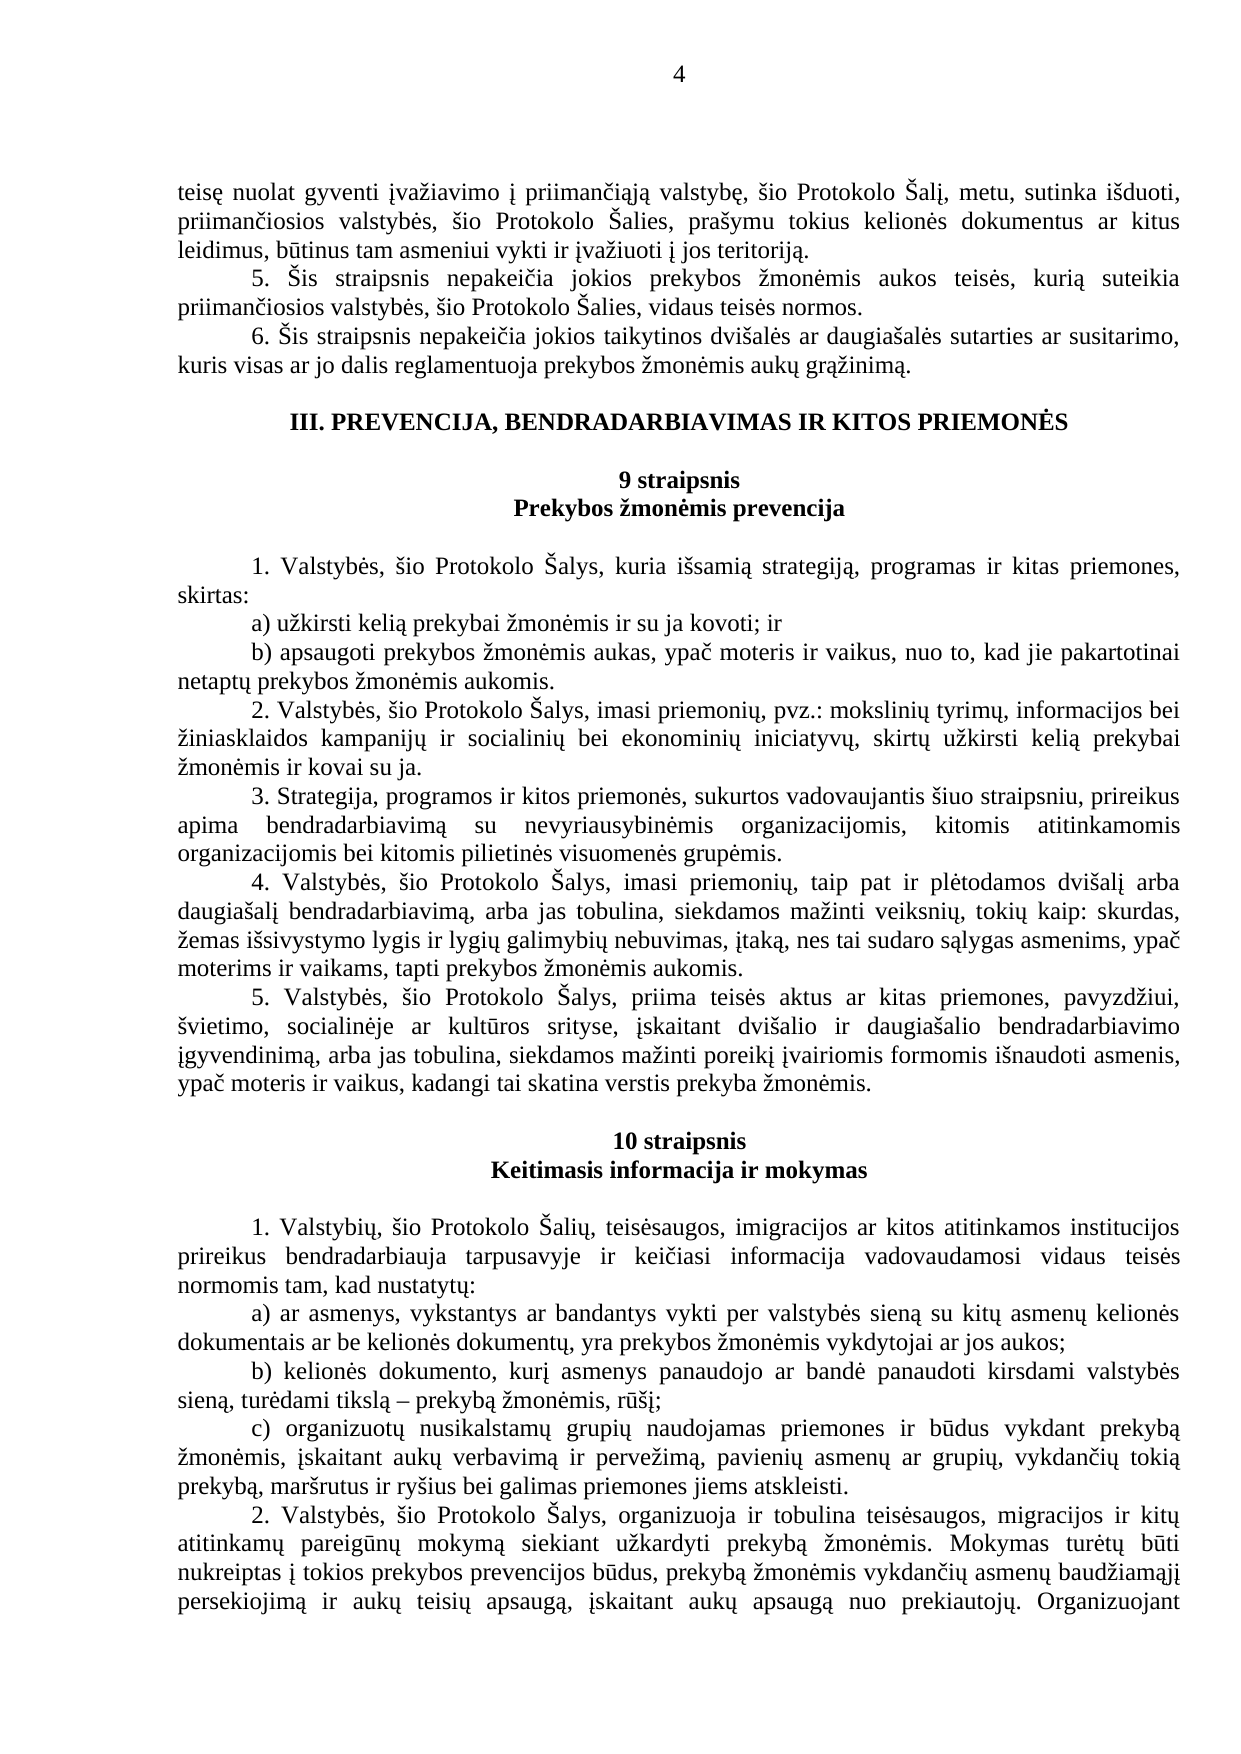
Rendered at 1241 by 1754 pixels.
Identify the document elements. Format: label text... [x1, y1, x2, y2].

text a) ar asmenys, vykstantys ar bandantys vykti per valstybės sieną su kitų asmenų kelionės dokumentais ar be kelionės dokumentų, yra prekybos žmonėmis vykdytojai ar jos aukos; [177, 1298, 1181, 1356]
text 2. Valstybės, šio Protokolo Šalys, organizuoja ir tobulina teisėsaugos, migracijos ir kitų atitinkamų pareigūnų mokymą siekiant užkardyti prekybą žmonėmis. Mokymas turėtų būti nukreiptas į tokios prekybos prevencijos būdus, prekybą žmonėmis vykdančių asmenų baudžiamąjį persekiojimą ir aukų teisių apsaugą, įskaitant aukų apsaugą nuo prekiautojų. Organizuojant [177, 1500, 1181, 1615]
text 4. Valstybės, šio Protokolo Šalys, imasi priemonių, taip pat ir plėtodamos dvišalį arba daugiašalį bendradarbiavimą, arba jas tobulina, siekdamos mažinti veiksnių, tokių kaip: skurdas, žemas išsivystymo lygis ir lygių galimybių nebuvimas, įtaką, nes tai sudaro sąlygas asmenims, ypač moterims ir vaikams, tapti prekybos žmonėmis aukomis. [177, 867, 1181, 982]
text 3. Strategija, programos ir kitos priemonės, sukurtos vadovaujantis šiuo straipsniu, prireikus apima bendradarbiavimą su nevyriausybinėmis organizacijomis, kitomis atitinkamomis organizacijomis bei kitomis pilietinės visuomenės grupėmis. [177, 781, 1181, 867]
text 1. Valstybių, šio Protokolo Šalių, teisėsaugos, imigracijos ar kitos atitinkamos institucijos prireikus bendradarbiauja tarpusavyje ir keičiasi informacija vadovaudamosi vidaus teisės normomis tam, kad nustatytų: [177, 1212, 1181, 1298]
text b) kelionės dokumento, kurį asmenys panaudojo ar bandė panaudoti kirsdami valstybės sieną, turėdami tikslą – prekybą žmonėmis, rūšį; [177, 1356, 1181, 1413]
text 1. Valstybės, šio Protokolo Šalys, kuria išsamią strategiją, programas ir kitas priemones, skirtas: [177, 551, 1181, 608]
text 5. Valstybės, šio Protokolo Šalys, priima teisės aktus ar kitas priemones, pavyzdžiui, švietimo, socialinėje ar kultūros srityse, įskaitant dvišalio ir daugiašalio bendradarbiavimo įgyvendinimą, arba jas tobulina, siekdamos mažinti poreikį įvairiomis formomis išnaudoti asmenis, ypač moteris ir vaikus, kadangi tai skatina verstis prekyba žmonėmis. [177, 982, 1181, 1097]
text 6. Šis straipsnis nepakeičia jokios taikytinos dvišalės ar daugiašalės sutarties ar susitarimo, kuris visas ar jo dalis reglamentuoja prekybos žmonėmis aukų grąžinimą. [177, 321, 1181, 378]
text teisę nuolat gyventi įvažiavimo į priimančiąją valstybę, šio Protokolo Šalį, metu, sutinka išduoti, priimančiosios valstybės, šio Protokolo Šalies, prašymu tokius kelionės dokumentus ar kitus leidimus, būtinus tam asmeniui vykti ir įvažiuoti į jos teritoriją. [177, 177, 1181, 263]
text III. Prevencija, bendradarbiavimas ir kitos priemonės [177, 407, 1181, 436]
text a) užkirsti kelią prekybai žmonėmis ir su ja kovoti; ir [177, 608, 1181, 637]
text 5. Šis straipsnis nepakeičia jokios prekybos žmonėmis aukos teisės, kurią suteikia priimančiosios valstybės, šio Protokolo Šalies, vidaus teisės normos. [177, 263, 1181, 321]
text Keitimasis informacija ir mokymas [177, 1155, 1181, 1183]
text b) apsaugoti prekybos žmonėmis aukas, ypač moteris ir vaikus, nuo to, kad jie pakartotinai netaptų prekybos žmonėmis aukomis. [177, 637, 1181, 695]
text c) organizuotų nusikalstamų grupių naudojamas priemones ir būdus vykdant prekybą žmonėmis, įskaitant aukų verbavimą ir pervežimą, pavienių asmenų ar grupių, vykdančių tokią prekybą, maršrutus ir ryšius bei galimas priemones jiems atskleisti. [177, 1413, 1181, 1500]
text Prekybos žmonėmis prevencija [177, 493, 1181, 522]
text 10 straipsnis [177, 1126, 1181, 1155]
text 9 straipsnis [177, 465, 1181, 493]
text 2. Valstybės, šio Protokolo Šalys, imasi priemonių, pvz.: mokslinių tyrimų, informacijos bei žiniasklaidos kampanijų ir socialinių bei ekonominių iniciatyvų, skirtų užkirsti kelią prekybai žmonėmis ir kovai su ja. [177, 695, 1181, 781]
